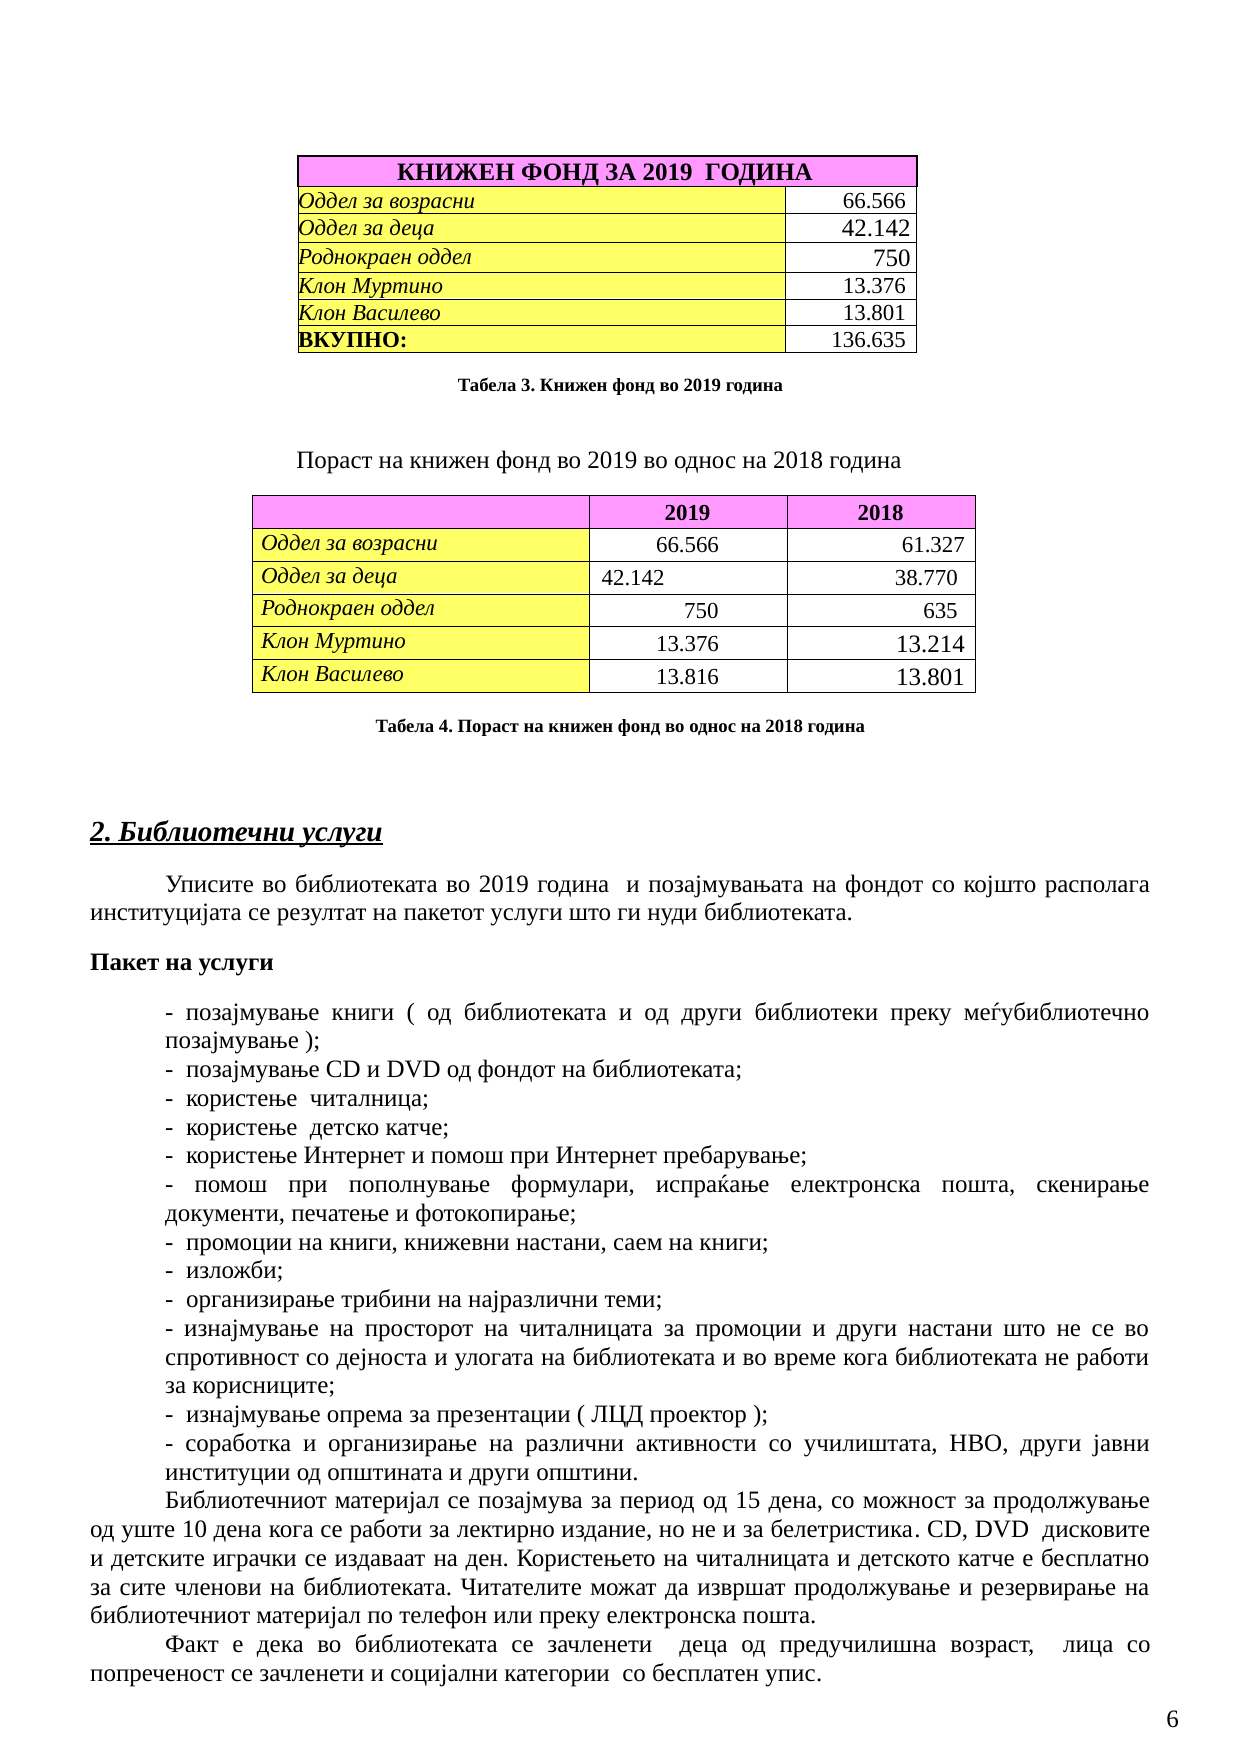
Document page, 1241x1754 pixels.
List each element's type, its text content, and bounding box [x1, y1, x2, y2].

table_header 2019 [590, 496, 787, 528]
table_cell Роднокраен оддел [299, 243, 785, 272]
table_cell 13.214 [788, 627, 975, 659]
table_cell 750 [590, 595, 787, 626]
table_cell Клон Муртино [299, 273, 785, 298]
table_cell Оддел за деца [253, 562, 589, 593]
table_cell Клон Василево [253, 660, 589, 692]
text Табела 4. Пораст на книжен фонд во однос на 2018 година [90, 714, 1151, 736]
table_cell Оддел за возрасни [253, 529, 589, 561]
table_cell 66.566 [786, 187, 916, 213]
text Пораст на книжен фонд во 2019 во однос на 2018 година [90, 445, 1151, 474]
table_cell Клон Василево [299, 300, 785, 325]
text - промоции на книги, книжевни настани, саем на книги; [165, 1227, 1151, 1255]
text Факт е дека во библиотеката се зачленети деца од предучилишна возраст, лица со попреченост се зачленети и социјални категории со бесплатен упис. [90, 1629, 1151, 1687]
table_cell Оддел за возрасни [299, 187, 785, 213]
text Уписите во библиотеката во 2019 година и позајмувањата на фондот со којшто располага институцијата се резултат на пакетот услуги што ги нуди библиотеката. [90, 869, 1151, 926]
text Пакет на услуги [90, 947, 1151, 976]
text - користење детско катче; [165, 1112, 1151, 1140]
table_cell 61.327 [788, 529, 975, 561]
text 2. Библиотечни услуги [90, 814, 1151, 848]
table_cell ВКУПНО: [299, 326, 785, 352]
table_cell 13.376 [786, 273, 916, 298]
text Табела 3. Книжен фонд во 2019 година [90, 374, 1151, 396]
table_header 2018 [788, 496, 975, 528]
text - помош при пополнување формулари, испраќање електронска пошта, скенирање документи, печатење и фотокопирање; [165, 1169, 1151, 1227]
table_cell Роднокраен оддел [253, 595, 589, 626]
table_cell 750 [786, 243, 916, 272]
text - организирање трибини на најразлични теми; [165, 1284, 1151, 1313]
table_cell 13.816 [590, 660, 787, 692]
table_cell 635 [788, 595, 975, 626]
table_cell Оддел за деца [299, 214, 785, 242]
text - изнајмување опрема за презентации ( ЛЦД проектор ); [165, 1399, 1151, 1428]
table_header [253, 496, 589, 528]
table_cell 13.801 [786, 300, 916, 325]
text - позајмување CD и DVD од фондот на библиотеката; [165, 1054, 1151, 1083]
table_cell 42.142 [786, 214, 916, 242]
table_cell 13.801 [788, 660, 975, 692]
table_cell 13.376 [590, 627, 787, 659]
table_header КНИЖЕН ФОНД ЗА 2019 ГОДИНА [299, 157, 916, 186]
text - користење читалница; [165, 1083, 1151, 1112]
table_cell 136.635 [786, 326, 916, 352]
table_cell 66.566 [590, 529, 787, 561]
table_cell 42.142 [590, 562, 787, 593]
text Библиотечниот материјал се позајмува за период од 15 дена, со можност за продолжување од уште 10 дена кога се работи за лектирно издание, но не и за белетристика. CD, DVD дисковите и детските играчки се издаваат на ден. Користењето на читалницата и детското катче е бесплатно за сите членови на библиотеката. Читателите можат да извршат продолжување и резервирање на библиотечниот материјал по телефон или преку електронска пошта. [90, 1485, 1151, 1629]
text - изнајмување на просторот на читалницата за промоции и други настани што не се во спротивност со дејноста и улогата на библиотеката и во време кога библиотеката не работи за корисниците; [165, 1313, 1151, 1399]
table_cell 38.770 [788, 562, 975, 593]
text - соработка и организирање на различни активности со училиштата, НВО, други јавни институции од општината и други општини. [165, 1428, 1151, 1485]
text - изложби; [165, 1255, 1151, 1284]
table_cell Клон Муртино [253, 627, 589, 659]
text - користење Интернет и помош при Интернет пребарување; [165, 1140, 1151, 1169]
text - позајмување книги ( од библиотеката и од други библиотеки преку меѓубиблиотечно позајмување ); [165, 997, 1151, 1054]
